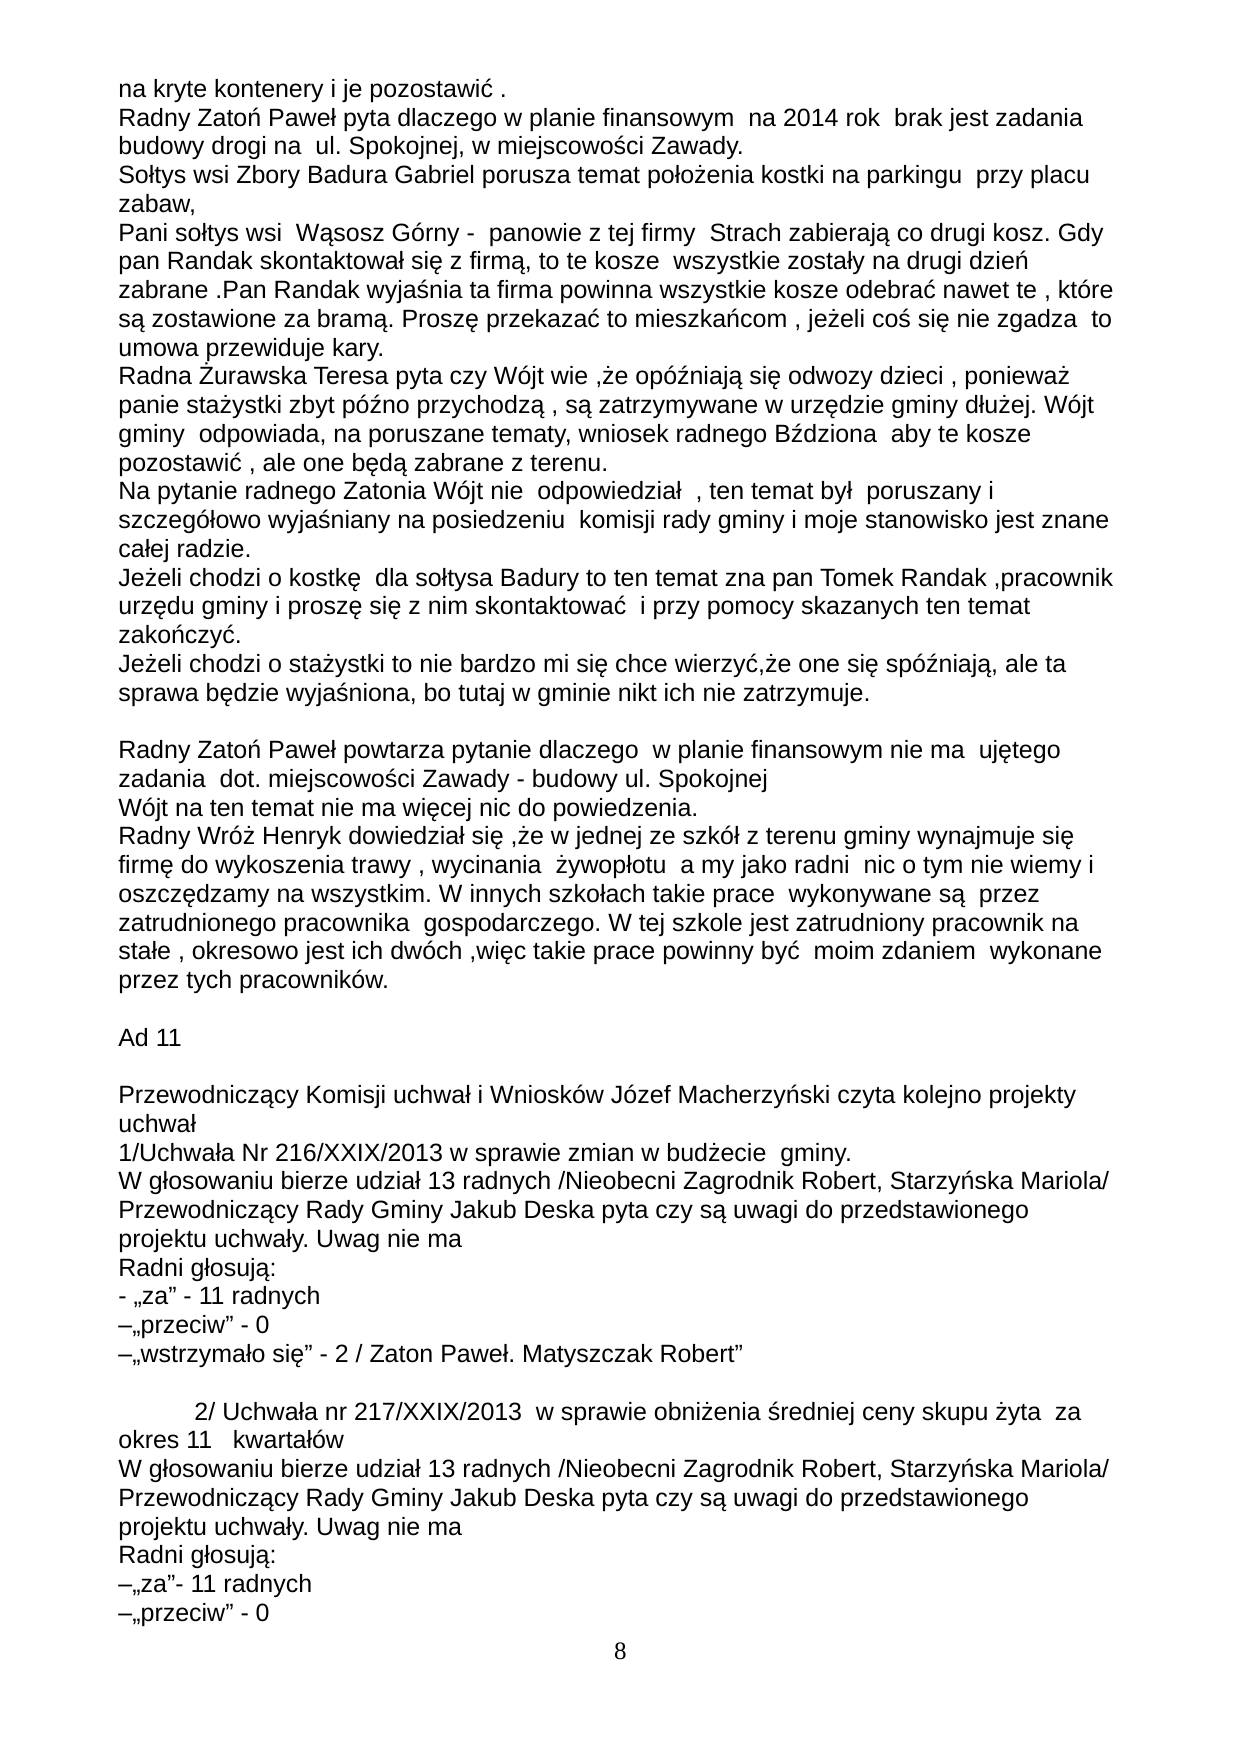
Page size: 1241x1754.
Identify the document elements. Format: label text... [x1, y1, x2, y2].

text Jeżeli chodzi o kostkę dla sołtysa Badury to ten temat zna pan Tomek Randak ,pracownik urzędu gminy i proszę się z nim skontaktować i przy pomocy skazanych ten temat zakończyć. [118, 562, 1122, 649]
text Radny Zatoń Paweł powtarza pytanie dlaczego w planie finansowym nie ma ujętego zadania dot. miejscowości Zawady - budowy ul. Spokojnej [118, 735, 1122, 792]
text 1/Uchwała Nr 216/XXIX/2013 w sprawie zmian w budżecie gminy. [118, 1137, 1122, 1166]
text Radny Zatoń Paweł pyta dlaczego w planie finansowym na 2014 rok brak jest zadania budowy drogi na ul. Spokojnej, w miejscowości Zawady. [118, 102, 1122, 160]
text Sołtys wsi Zbory Badura Gabriel porusza temat położenia kostki na parkingu przy placu zabaw, [118, 160, 1122, 217]
text - „za” - 11 radnych [118, 1281, 1122, 1310]
list „za”- 11 radnych [118, 1569, 1122, 1598]
text Na pytanie radnego Zatonia Wójt nie odpowiedział , ten temat był poruszany i szczegółowo wyjaśniany na posiedzeniu komisji rady gminy i moje stanowisko jest znane całej radzie. [118, 476, 1122, 562]
text Przewodniczący Rady Gminy Jakub Deska pyta czy są uwagi do przedstawionego projektu uchwały. Uwag nie ma [118, 1483, 1122, 1540]
list „wstrzymało się” - 2 / Zaton Paweł. Matyszczak Robert” [118, 1339, 1122, 1368]
text Radna Żurawska Teresa pyta czy Wójt wie ,że opóźniają się odwozy dzieci , ponieważ panie stażystki zbyt późno przychodzą , są zatrzymywane w urzędzie gminy dłużej. Wójt gminy odpowiada, na poruszane tematy, wniosek radnego Bździona aby te kosze pozostawić , ale one będą zabrane z terenu. [118, 361, 1122, 476]
text na kryte kontenery i je pozostawić . [118, 74, 1122, 102]
text W głosowaniu bierze udział 13 radnych /Nieobecni Zagrodnik Robert, Starzyńska Mariola/ [118, 1454, 1122, 1483]
text 2/ Uchwała nr 217/XXIX/2013 w sprawie obniżenia średniej ceny skupu żyta za okres 11 kwartałów [118, 1396, 1122, 1454]
list „przeciw” - 0 [118, 1598, 1122, 1627]
text Radni głosują: [118, 1540, 1122, 1569]
text Przewodniczący Rady Gminy Jakub Deska pyta czy są uwagi do przedstawionego projektu uchwały. Uwag nie ma [118, 1195, 1122, 1252]
text Pani sołtys wsi Wąsosz Górny - panowie z tej firmy Strach zabierają co drugi kosz. Gdy pan Randak skontaktował się z firmą, to te kosze wszystkie zostały na drugi dzień zabrane .Pan Randak wyjaśnia ta firma powinna wszystkie kosze odebrać nawet te , które są zostawione za bramą. Proszę przekazać to mieszkańcom , jeżeli coś się nie zgadza to umowa przewiduje kary. [118, 217, 1122, 361]
list „przeciw” - 0 [118, 1310, 1122, 1339]
text Ad 11 [118, 1022, 1122, 1051]
text Radny Wróż Henryk dowiedział się ,że w jednej ze szkół z terenu gminy wynajmuje się firmę do wykoszenia trawy , wycinania żywopłotu a my jako radni nic o tym nie wiemy i oszczędzamy na wszystkim. W innych szkołach takie prace wykonywane są przez zatrudnionego pracownika gospodarczego. W tej szkole jest zatrudniony pracownik na stałe , okresowo jest ich dwóch ,więc takie prace powinny być moim zdaniem wykonane przez tych pracowników. [118, 821, 1122, 994]
text Przewodniczący Komisji uchwał i Wniosków Józef Macherzyński czyta kolejno projekty uchwał [118, 1080, 1122, 1137]
text W głosowaniu bierze udział 13 radnych /Nieobecni Zagrodnik Robert, Starzyńska Mariola/ [118, 1166, 1122, 1195]
text Jeżeli chodzi o stażystki to nie bardzo mi się chce wierzyć,że one się spóźniają, ale ta sprawa będzie wyjaśniona, bo tutaj w gminie nikt ich nie zatrzymuje. [118, 649, 1122, 706]
text Radni głosują: [118, 1252, 1122, 1281]
text Wójt na ten temat nie ma więcej nic do powiedzenia. [118, 792, 1122, 821]
